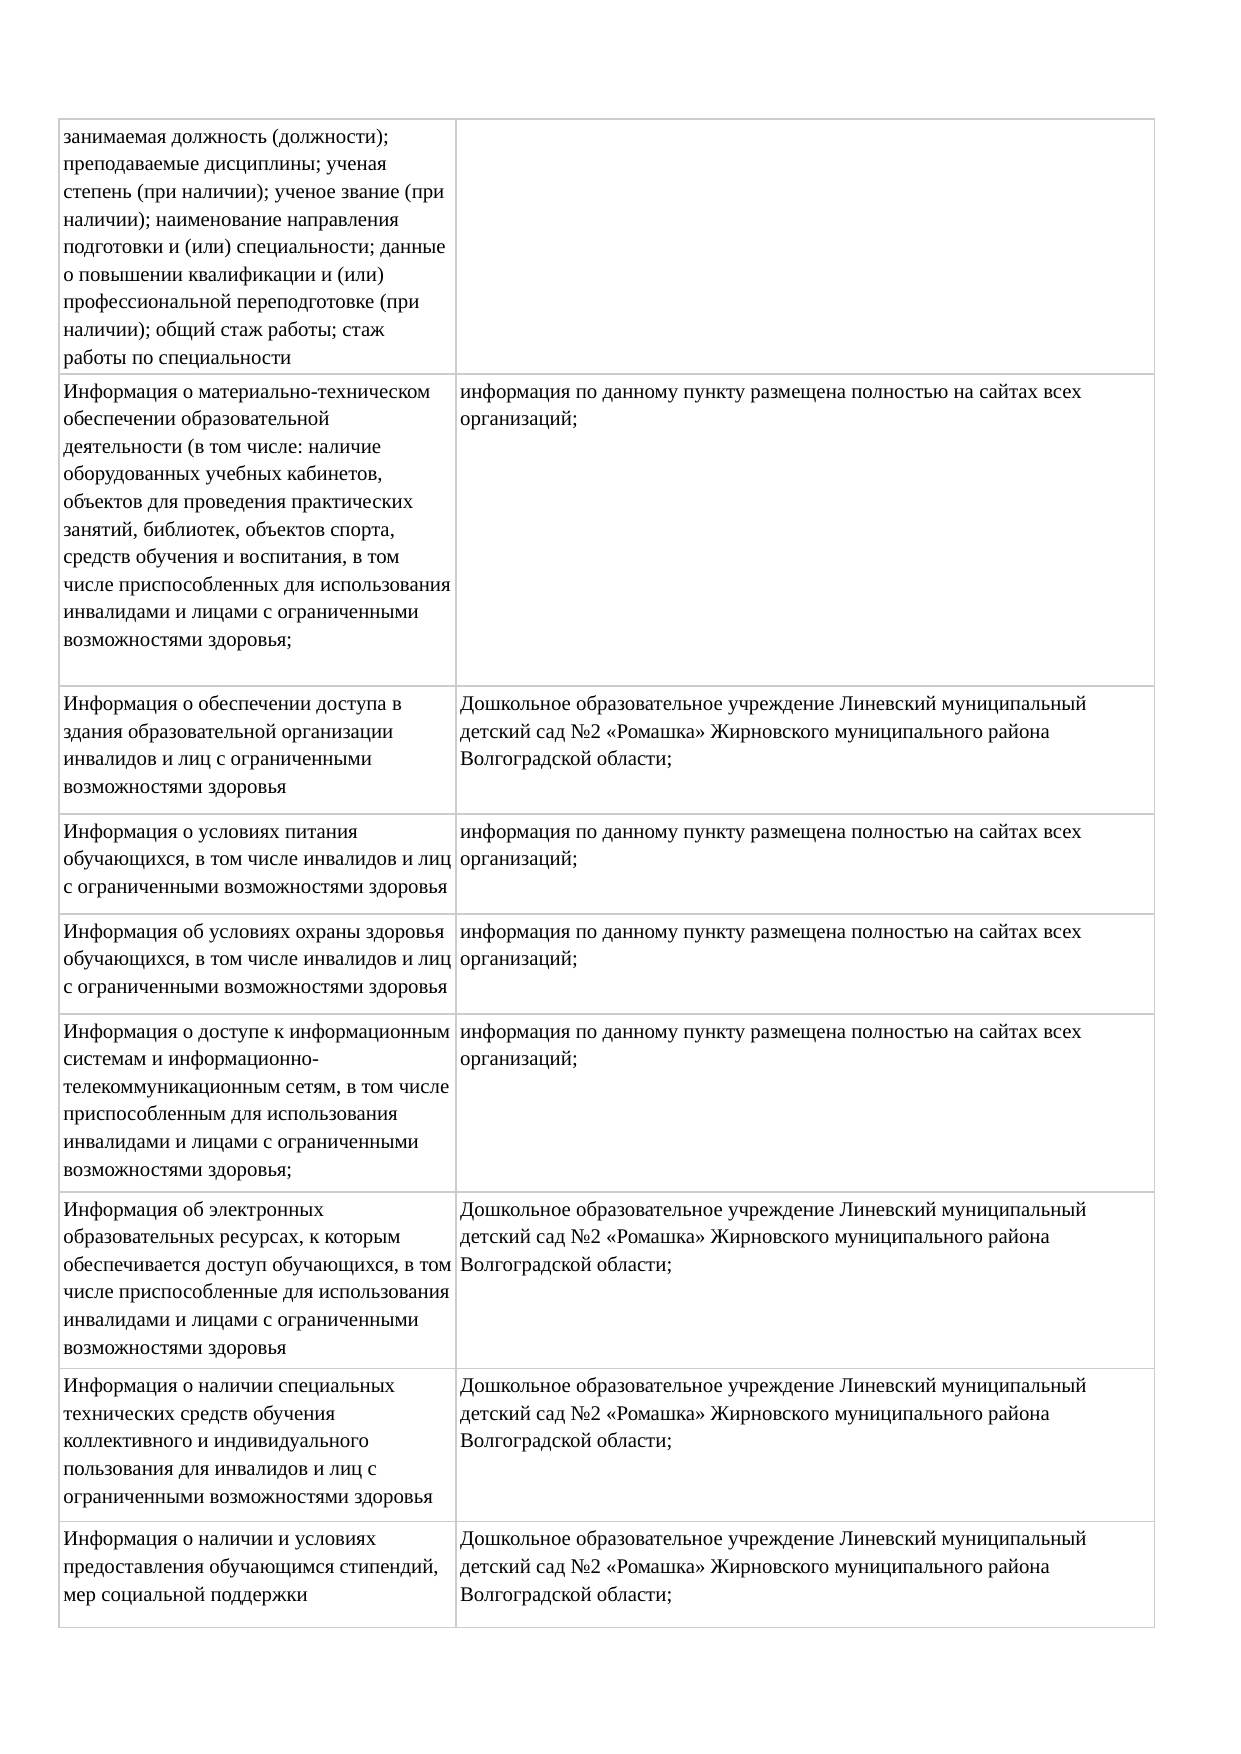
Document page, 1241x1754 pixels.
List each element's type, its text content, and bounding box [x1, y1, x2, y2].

table_cell Информация о условиях питания обучающихся, в том числе инвалидов и лиц с ограниченными возможностями здоровья [60, 815, 455, 913]
table_cell информация по данному пункту размещена полностью на сайтах всех организаций; [457, 1015, 1154, 1191]
table_cell Информация об электронных образовательных ресурсах, к которым обеспечивается доступ обучающихся, в том числе приспособленные для использования инвалидами и лицами с ограниченными возможностями здоровья [60, 1193, 455, 1367]
table_cell Дошкольное образовательное учреждение Линевский муниципальный детский сад №2 «Ромашка» Жирновского муниципального района Волгоградской области; [457, 687, 1154, 813]
table_cell информация по данному пункту размещена полностью на сайтах всех организаций; [457, 915, 1154, 1013]
table_cell Дошкольное образовательное учреждение Линевский муниципальный детский сад №2 «Ромашка» Жирновского муниципального района Волгоградской области; [457, 1369, 1154, 1521]
table_cell информация по данному пункту размещена полностью на сайтах всех организаций; [457, 815, 1154, 913]
table_cell занимаемая должность (должности); преподаваемые дисциплины; ученая степень (при наличии); ученое звание (при наличии); наименование направления подготовки и (или) специальности; данные о повышении квалификации и (или) профессиональной переподготовке (при наличии); общий стаж работы; стаж работы по специальности [60, 120, 455, 373]
table_cell Информация о наличии и условиях предоставления обучающимся стипендий, мер социальной поддержки [60, 1522, 455, 1627]
table_cell Дошкольное образовательное учреждение Линевский муниципальный детский сад №2 «Ромашка» Жирновского муниципального района Волгоградской области; [457, 1522, 1154, 1627]
table_cell [457, 120, 1154, 373]
table_cell Информация о доступе к информационным системам и информационно-телекоммуникационным сетям, в том числе приспособленным для использования инвалидами и лицами с ограниченными возможностями здоровья; [60, 1015, 455, 1191]
table_cell Информация о наличии специальных технических средств обучения коллективного и индивидуального пользования для инвалидов и лиц с ограниченными возможностями здоровья [60, 1369, 455, 1521]
table_cell Информация о материально-техническом обеспечении образовательной деятельности (в том числе: наличие оборудованных учебных кабинетов, объектов для проведения практических занятий, библиотек, объектов спорта, средств обучения и воспитания, в том числе приспособленных для использования инвалидами и лицами с ограниченными возможностями здоровья; [60, 375, 455, 685]
table_cell информация по данному пункту размещена полностью на сайтах всех организаций; [457, 375, 1154, 685]
table_cell Дошкольное образовательное учреждение Линевский муниципальный детский сад №2 «Ромашка» Жирновского муниципального района Волгоградской области; [457, 1193, 1154, 1367]
table_cell Информация о обеспечении доступа в здания образовательной организации инвалидов и лиц с ограниченными возможностями здоровья [60, 687, 455, 813]
table_cell Информация об условиях охраны здоровья обучающихся, в том числе инвалидов и лиц с ограниченными возможностями здоровья [60, 915, 455, 1013]
